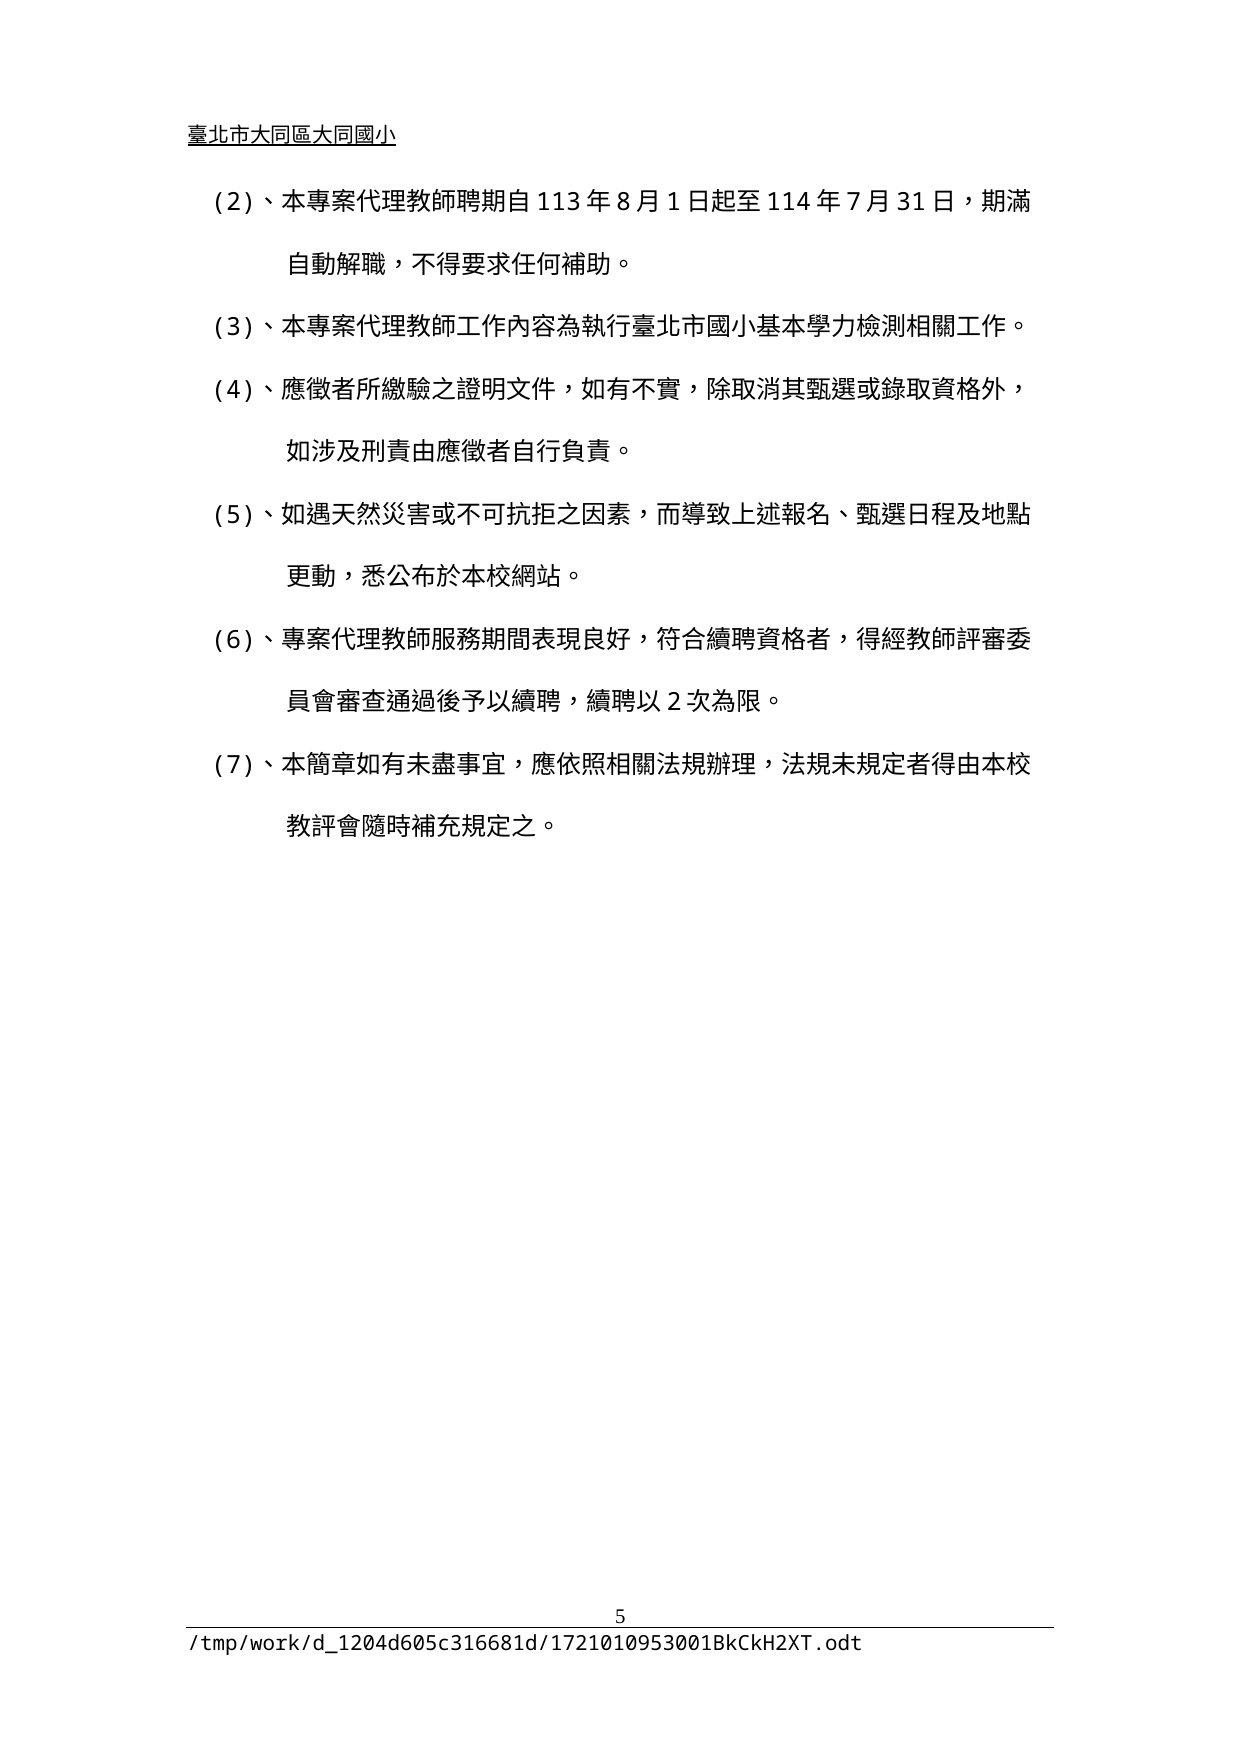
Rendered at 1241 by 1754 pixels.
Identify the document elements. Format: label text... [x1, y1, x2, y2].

list 本簡章如有未盡事宜，應依照相關法規辦理，法規未規定者得由本校教評會隨時補充規定之。 [211, 721, 1053, 846]
list 應徵者所繳驗之證明文件，如有不實，除取消其甄選或錄取資格外，如涉及刑責由應徵者自行負責。 [211, 346, 1053, 471]
list 本專案代理教師工作內容為執行臺北市國小基本學力檢測相關工作。 [211, 283, 1053, 346]
list 專案代理教師服務期間表現良好，符合續聘資格者，得經教師評審委員會審查通過後予以續聘，續聘以2次為限。 [211, 596, 1053, 721]
list 本專案代理教師聘期自113年8月1日起至114年7月31日，期滿自動解職，不得要求任何補助。 [211, 158, 1053, 283]
list 如遇天然災害或不可抗拒之因素，而導致上述報名、甄選日程及地點更動，悉公布於本校網站。 [211, 471, 1053, 596]
